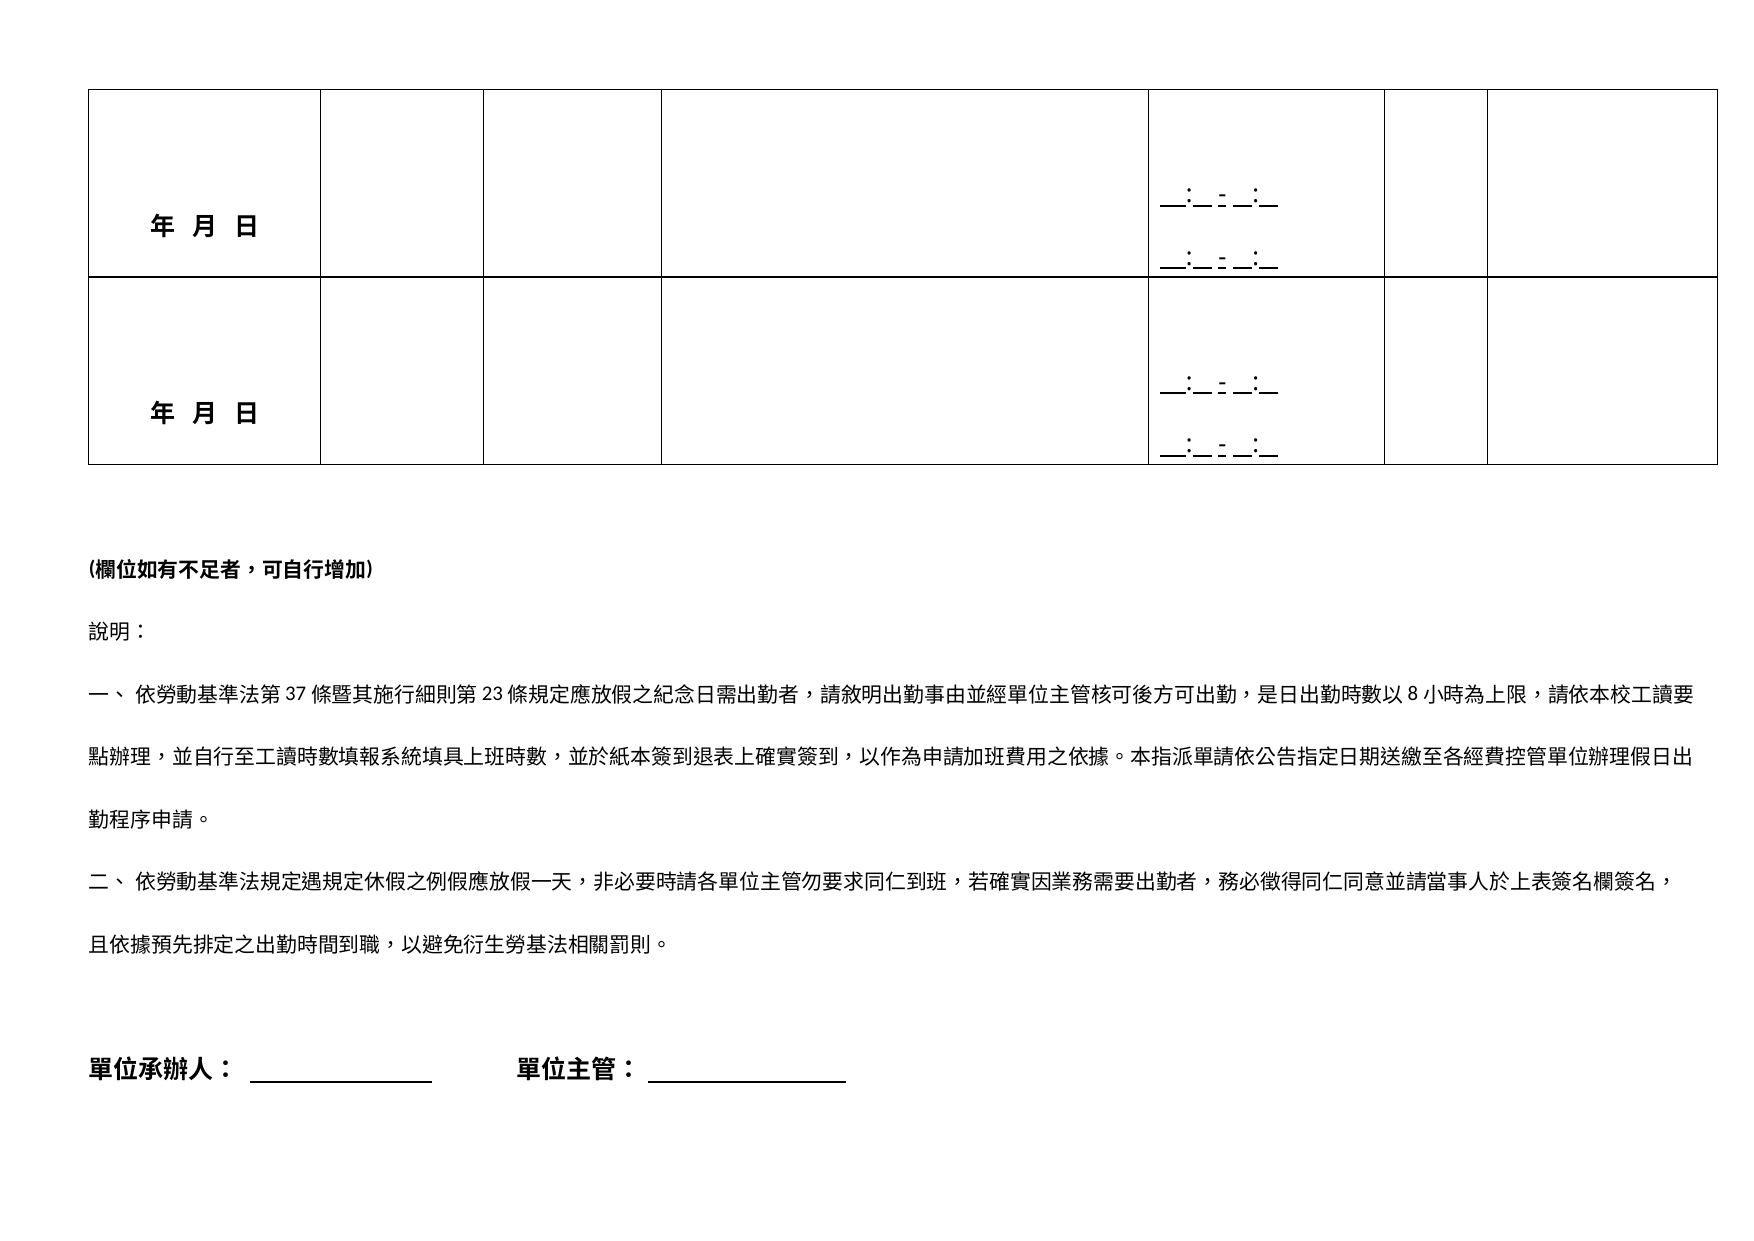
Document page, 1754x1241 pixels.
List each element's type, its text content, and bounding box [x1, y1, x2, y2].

table_cell : - : : - : [1149, 90, 1384, 276]
table_cell [321, 90, 483, 276]
table_cell 年 月 日 [89, 278, 320, 464]
table_cell [321, 278, 483, 464]
table_cell : - : : - : [1149, 278, 1384, 464]
table_cell [662, 90, 1148, 276]
table_cell [1488, 278, 1717, 464]
text 說明： [89, 589, 1695, 651]
table_cell [484, 278, 661, 464]
table_cell [1488, 90, 1717, 276]
text (欄位如有不足者，可自行增加) [89, 526, 1695, 589]
table_cell [1385, 90, 1487, 276]
table_cell [484, 90, 661, 276]
table_cell [662, 278, 1148, 464]
text 單位承辦人： 單位主管： [89, 1026, 1695, 1089]
table_cell 年 月 日 [89, 90, 320, 276]
text 一、 依勞動基準法第37 條暨其施行細則第23 條規定應放假之紀念日需出勤者，請敘明出勤事由並經單位主管核可後方可出勤，是日出勤時數以8 小時為上限，請依本校工讀要點辦理，並自行至工讀時數填報系統填具上班時數，並於紙本簽到退表上確實簽到，以作為申請加班費用之依據。本指派單請依公告指定日期送繳至各經費控管單位辦理假日出勤程序申請。 [89, 651, 1695, 839]
text 二、 依勞動基準法規定遇規定休假之例假應放假一天，非必要時請各單位主管勿要求同仁到班，若確實因業務需要出勤者，務必徵得同仁同意並請當事人於上表簽名欄簽名，且依據預先排定之出勤時間到職，以避免衍生勞基法相關罰則。 [89, 839, 1695, 964]
table_cell [1385, 278, 1487, 464]
